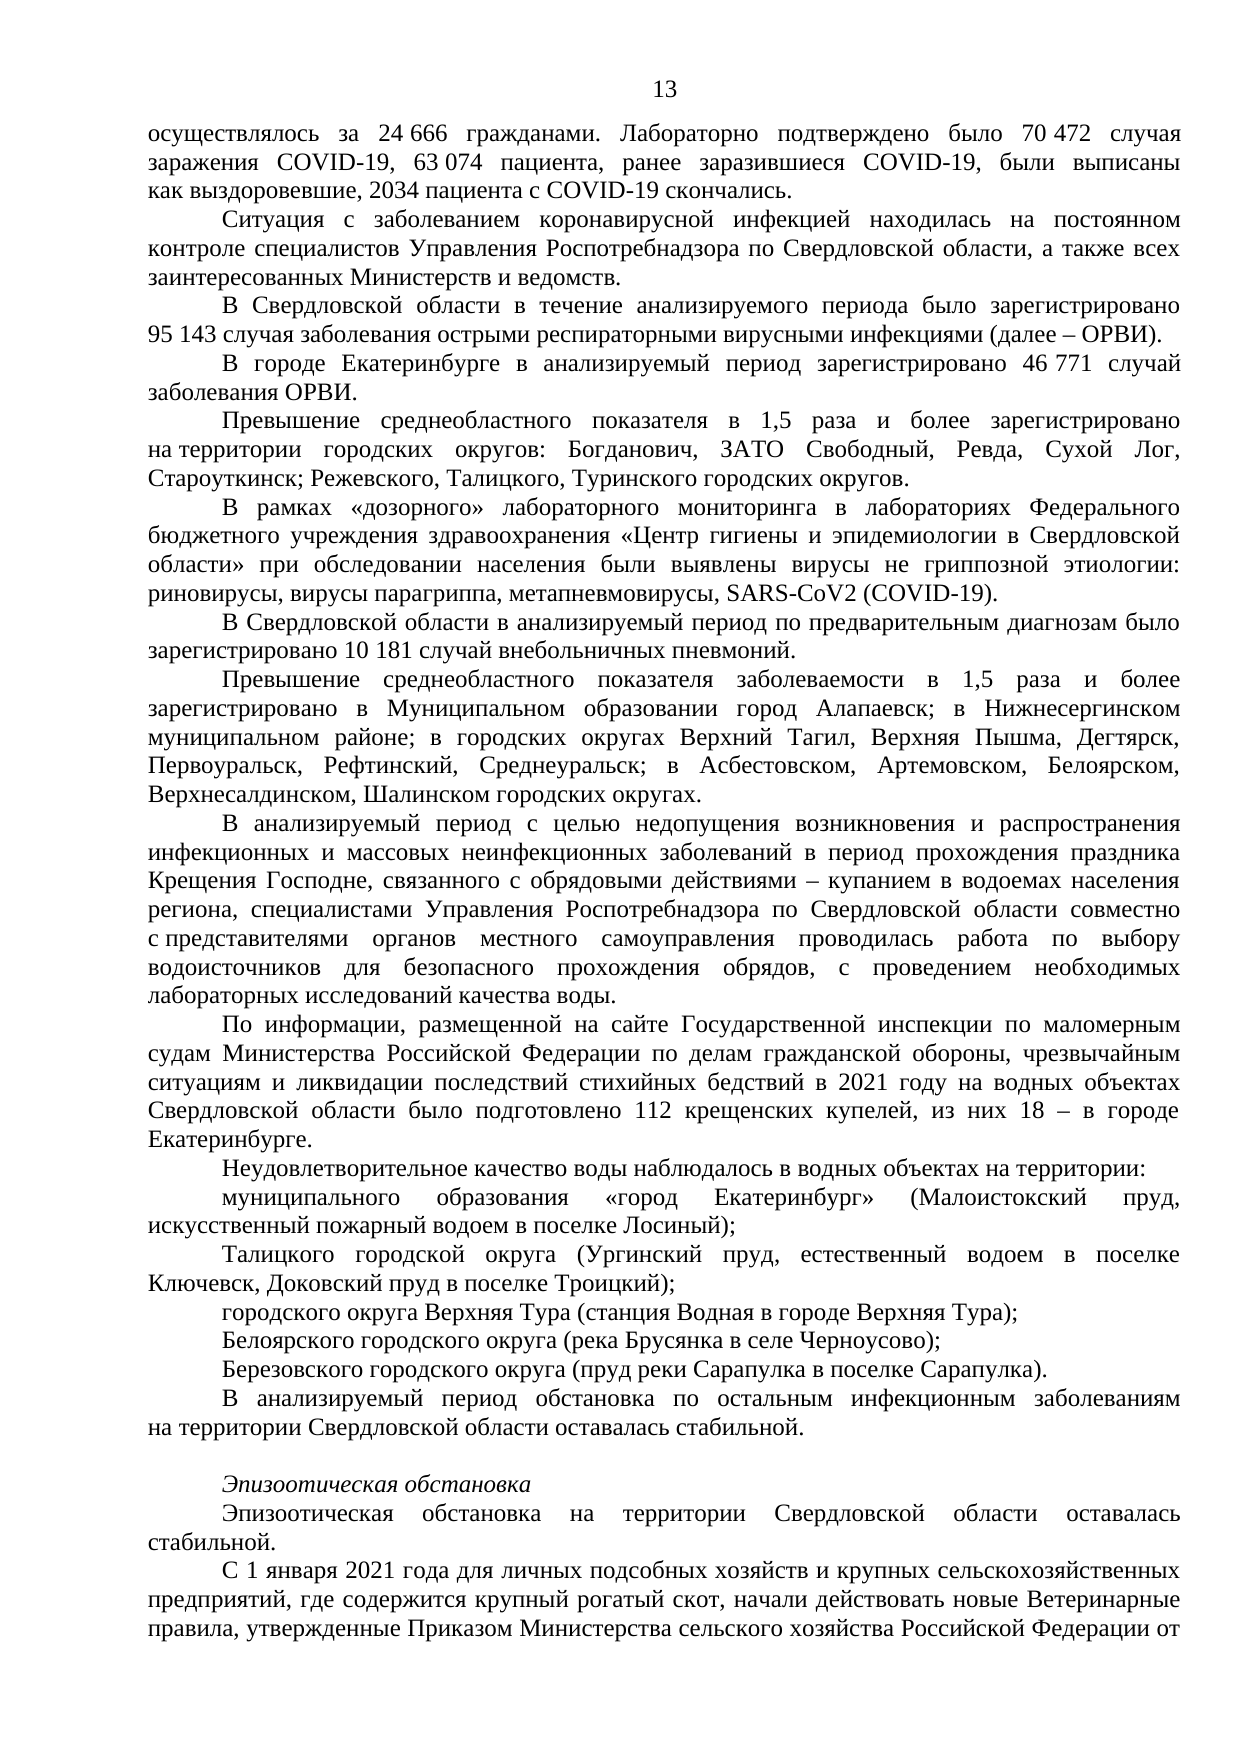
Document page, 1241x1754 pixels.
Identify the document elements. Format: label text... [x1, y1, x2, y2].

text В рамках «дозорного» лабораторного мониторинга в лабораториях Федерального бюджетного учреждения здравоохранения «Центр гигиены и эпидемиологии в Свердловской области» при обследовании населения были выявлены вирусы не гриппозной этиологии: риновирусы, вирусы парагриппа, метапневмовирусы, SARS-CoV2 (СОVID-19). [148, 492, 1181, 607]
text осуществлялось за 24 666 гражданами. Лабораторно подтверждено было 70 472 случая заражения COVID-19, 63 074 пациента, ранее заразившиеся COVID-19, были выписаны как выздоровевшие, 2034 пациента с COVID-19 скончались. [148, 118, 1181, 204]
text городского округа Верхняя Тура (станция Водная в городе Верхняя Тура); [148, 1297, 1181, 1326]
text Эпизоотическая обстановка [148, 1469, 1181, 1498]
text По информации, размещенной на сайте Государственной инспекции по маломерным судам Министерства Российской Федерации по делам гражданской обороны, чрезвычайным ситуациям и ликвидации последствий стихийных бедствий в 2021 году на водных объектах Свердловской области было подготовлено 112 крещенских купелей, из них 18 – в городе Екатеринбурге. [148, 1009, 1181, 1153]
text Превышение среднеобластного показателя заболеваемости в 1,5 раза и более зарегистрировано в Муниципальном образовании город Алапаевск; в Нижнесергинском муниципальном районе; в городских округах Верхний Тагил, Верхняя Пышма, Дегтярск, Первоуральск, Рефтинский, Среднеуральск; в Асбестовском, Артемовском, Белоярском, Верхнесалдинском, Шалинском городских округах. [148, 664, 1181, 808]
text В Свердловской области в анализируемый период по предварительным диагнозам было зарегистрировано 10 181 случай внебольничных пневмоний. [148, 607, 1181, 664]
text Ситуация с заболеванием коронавирусной инфекцией находилась на постоянном контроле специалистов Управления Роспотребнадзора по Свердловской области, а также всех заинтересованных Министерств и ведомств. [148, 204, 1181, 291]
text Белоярского городского округа (река Брусянка в селе Черноусово); [148, 1326, 1181, 1354]
text В Свердловской области в течение анализируемого периода было зарегистрировано 95 143 случая заболевания острыми респираторными вирусными инфекциями (далее – ОРВИ). [148, 291, 1181, 348]
text В анализируемый период обстановка по остальным инфекционным заболеваниям на территории Свердловской области оставалась стабильной. [148, 1383, 1181, 1441]
text Превышение среднеобластного показателя в 1,5 раза и более зарегистрировано на территории городских округов: Богданович, ЗАТО Свободный, Ревда, Сухой Лог, Староуткинск; Режевского, Талицкого, Туринского городских округов. [148, 406, 1181, 492]
text Эпизоотическая обстановка на территории Свердловской области оставалась стабильной. [148, 1498, 1181, 1556]
text муниципального образования «город Екатеринбург» (Малоистокский пруд, искусственный пожарный водоем в поселке Лосиный); [148, 1182, 1181, 1239]
text С 1 января 2021 года для личных подсобных хозяйств и крупных сельскохозяйственных предприятий, где содержится крупный рогатый скот, начали действовать новые Ветеринарные правила, утвержденные Приказом Министерства сельского хозяйства Российской Федерации от [148, 1556, 1181, 1642]
text В анализируемый период с целью недопущения возникновения и распространения инфекционных и массовых неинфекционных заболеваний в период прохождения праздника Крещения Господне, связанного с обрядовыми действиями – купанием в водоемах населения региона, специалистами Управления Роспотребнадзора по Свердловской области совместно с представителями органов местного самоуправления проводилась работа по выбору водоисточников для безопасного прохождения обрядов, с проведением необходимых лабораторных исследований качества воды. [148, 808, 1181, 1009]
text В городе Екатеринбурге в анализируемый период зарегистрировано 46 771 случай заболевания ОРВИ. [148, 348, 1181, 406]
text Неудовлетворительное качество воды наблюдалось в водных объектах на территории: [148, 1153, 1181, 1182]
text Березовского городского округа (пруд реки Сарапулка в поселке Сарапулка). [148, 1354, 1181, 1383]
text Талицкого городской округа (Ургинский пруд, естественный водоем в поселке Ключевск, Доковский пруд в поселке Троицкий); [148, 1239, 1181, 1297]
